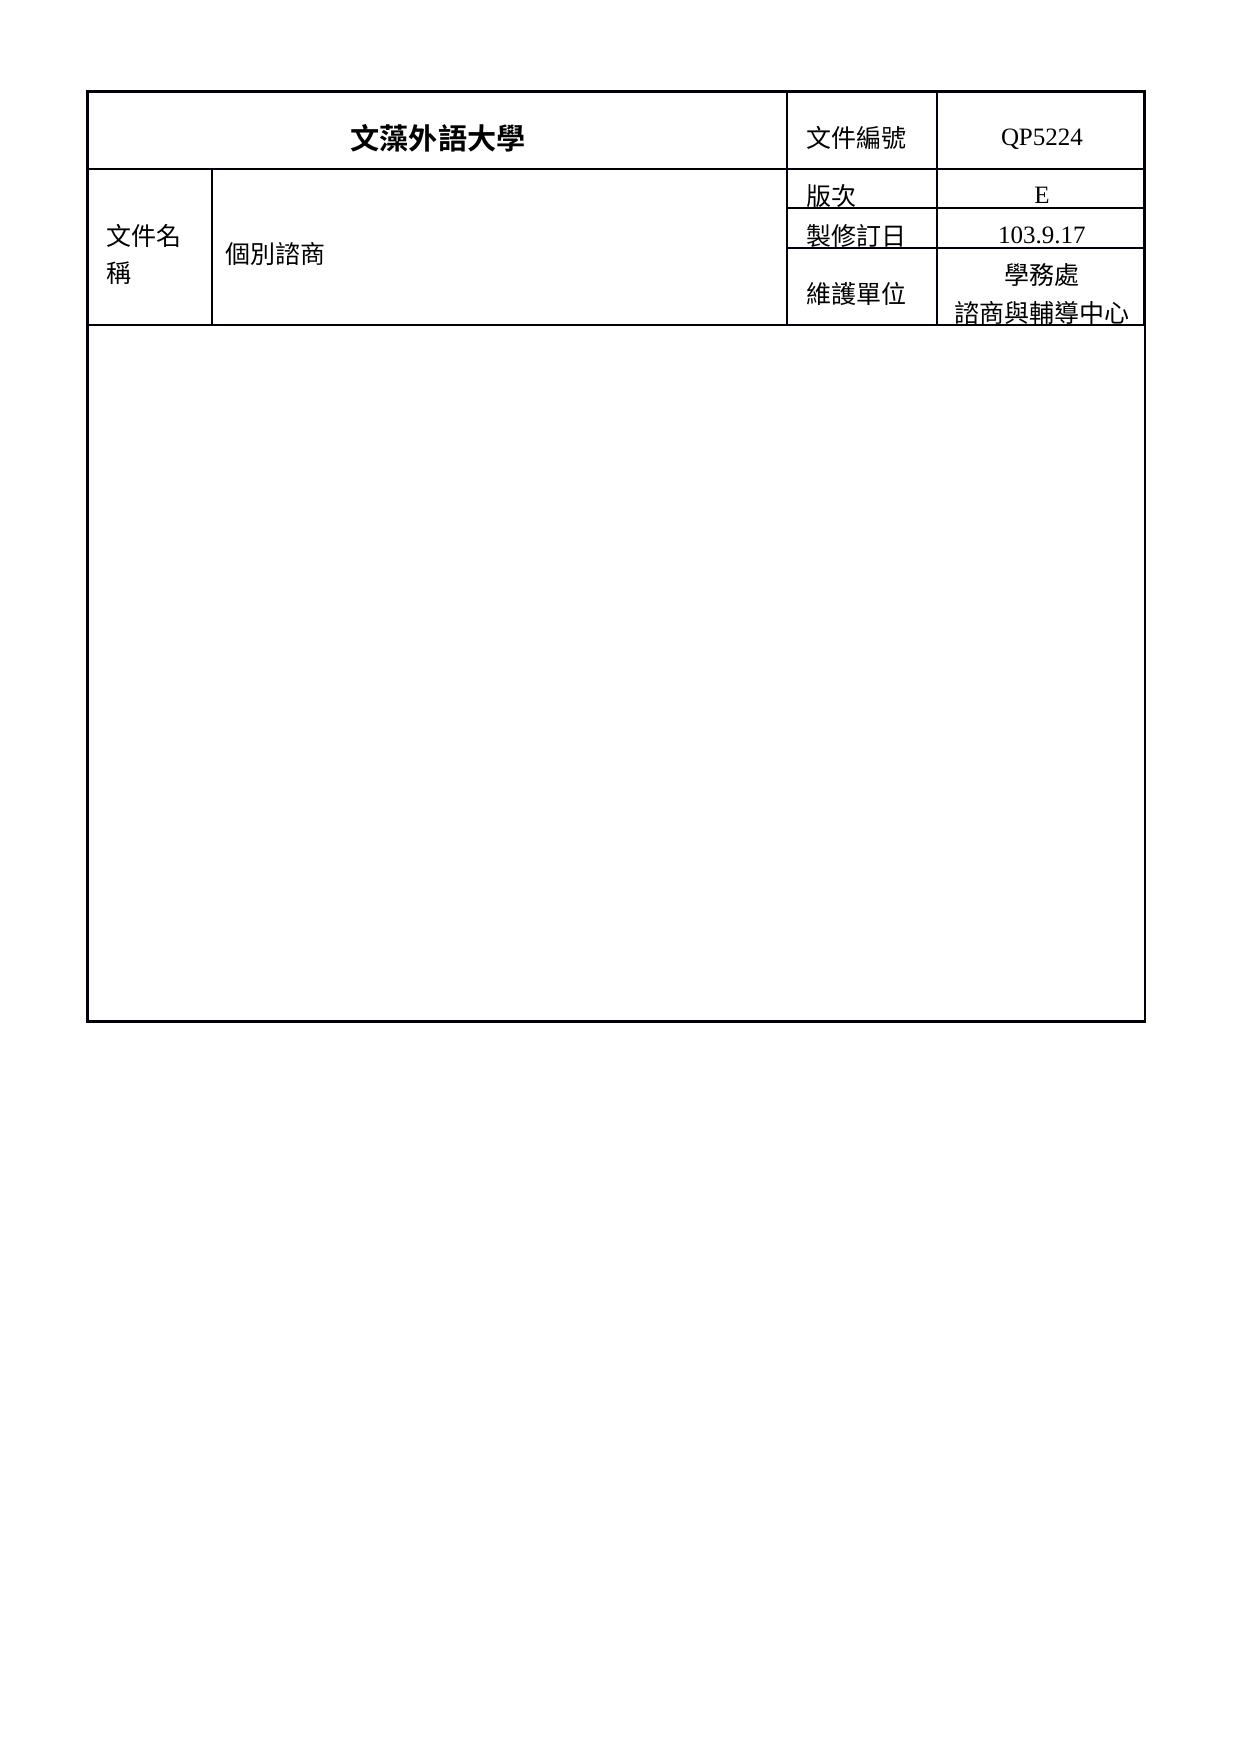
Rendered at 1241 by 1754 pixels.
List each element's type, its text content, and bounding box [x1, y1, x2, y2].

table_cell E [938, 170, 1143, 207]
table_header 文藻外語大學 [89, 93, 786, 168]
table_cell 製修訂日 [788, 209, 936, 247]
table_cell 版次 [788, 170, 936, 207]
table_cell 目的： 建立個別諮商作業程序，提供受過專業訓練的輔導人員以協助本校師生面對困境。 適用範圍： 本校全體學生及教職員。 作業說明： 作業程序： 案件受理 當事人主動至諮商與輔導中心求助。 當事人由導師、教官轉介至諮商與輔導中心。 初步晤談 由諮商輔導中心輔導人員對當事人進行初步晤談。 初次晤談完後，由輔導人員評估當事人是否需要進行個別諮商。 輔導人員與學生預約晤談時間。 輔導人員請當事人閱讀個別諮商服務辦法並簽名，之後進行個別諮商並撰寫晤談紀錄。 視當事人需要，評估是否召開個案研討會議，包含其需要學校協助的資源或是其危機狀況。 持續追蹤輔導。 結案，並填寫諮商結案表。 學生晤談檔案歸入檔案室。 控制重點 透過晤談有效了解當事人的需求並提供適切協助。 確實告知並簽署個別諮商服務辦法(含保密原則、保密例外及其他晤談相關之權益)。 詳實填寫各項紀錄表單，以密件方式完整保存當事人之輔導紀錄。 依當事人需求召集相關單位人員召開個案會議。 依當事人情況進行後續追蹤輔導。 使用表單： 文藻外語大學初次晤談表 文藻外語大學轉介單 文藻外語大學個別諮商服務辦法 文藻外語大學個別諮商紀錄表 文藻外語大學個別諮商結案紀錄表 依據及相關文件： 中國輔導學會諮商專業倫理守則 流程圖：（如下頁） [89, 326, 1144, 1020]
table_cell 個別諮商 [213, 170, 786, 324]
table_cell 維護單位 [788, 249, 936, 324]
table_cell 103.9.17 [938, 209, 1143, 247]
table_header QP5224 [938, 93, 1143, 168]
table_cell 學務處 諮商與輔導中心 [938, 249, 1143, 324]
table_cell 文件名稱 [89, 170, 211, 324]
table_header 文件編號 [788, 93, 936, 168]
